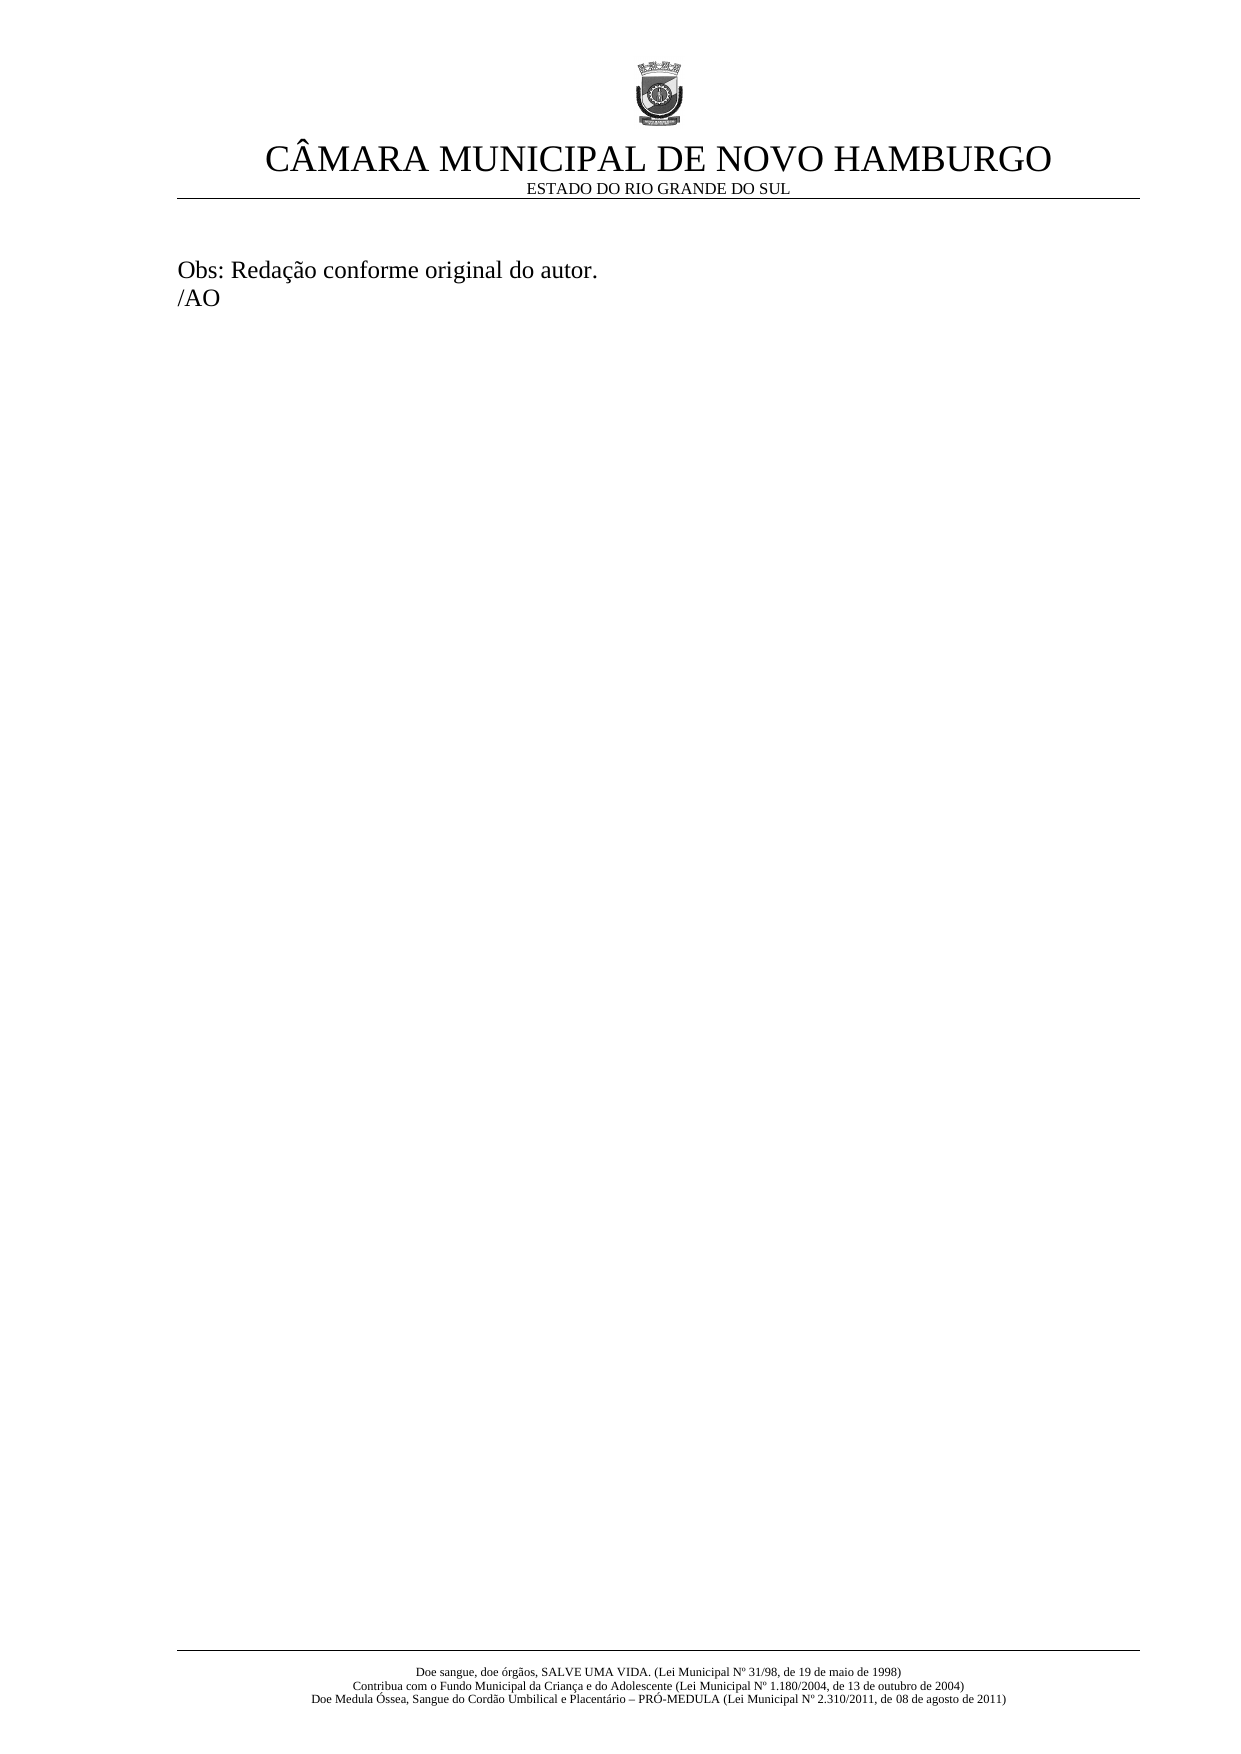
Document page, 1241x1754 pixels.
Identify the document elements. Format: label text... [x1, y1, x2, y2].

text Obs: Redação conforme original do autor. [177, 256, 1140, 284]
text /AO [177, 284, 1140, 311]
